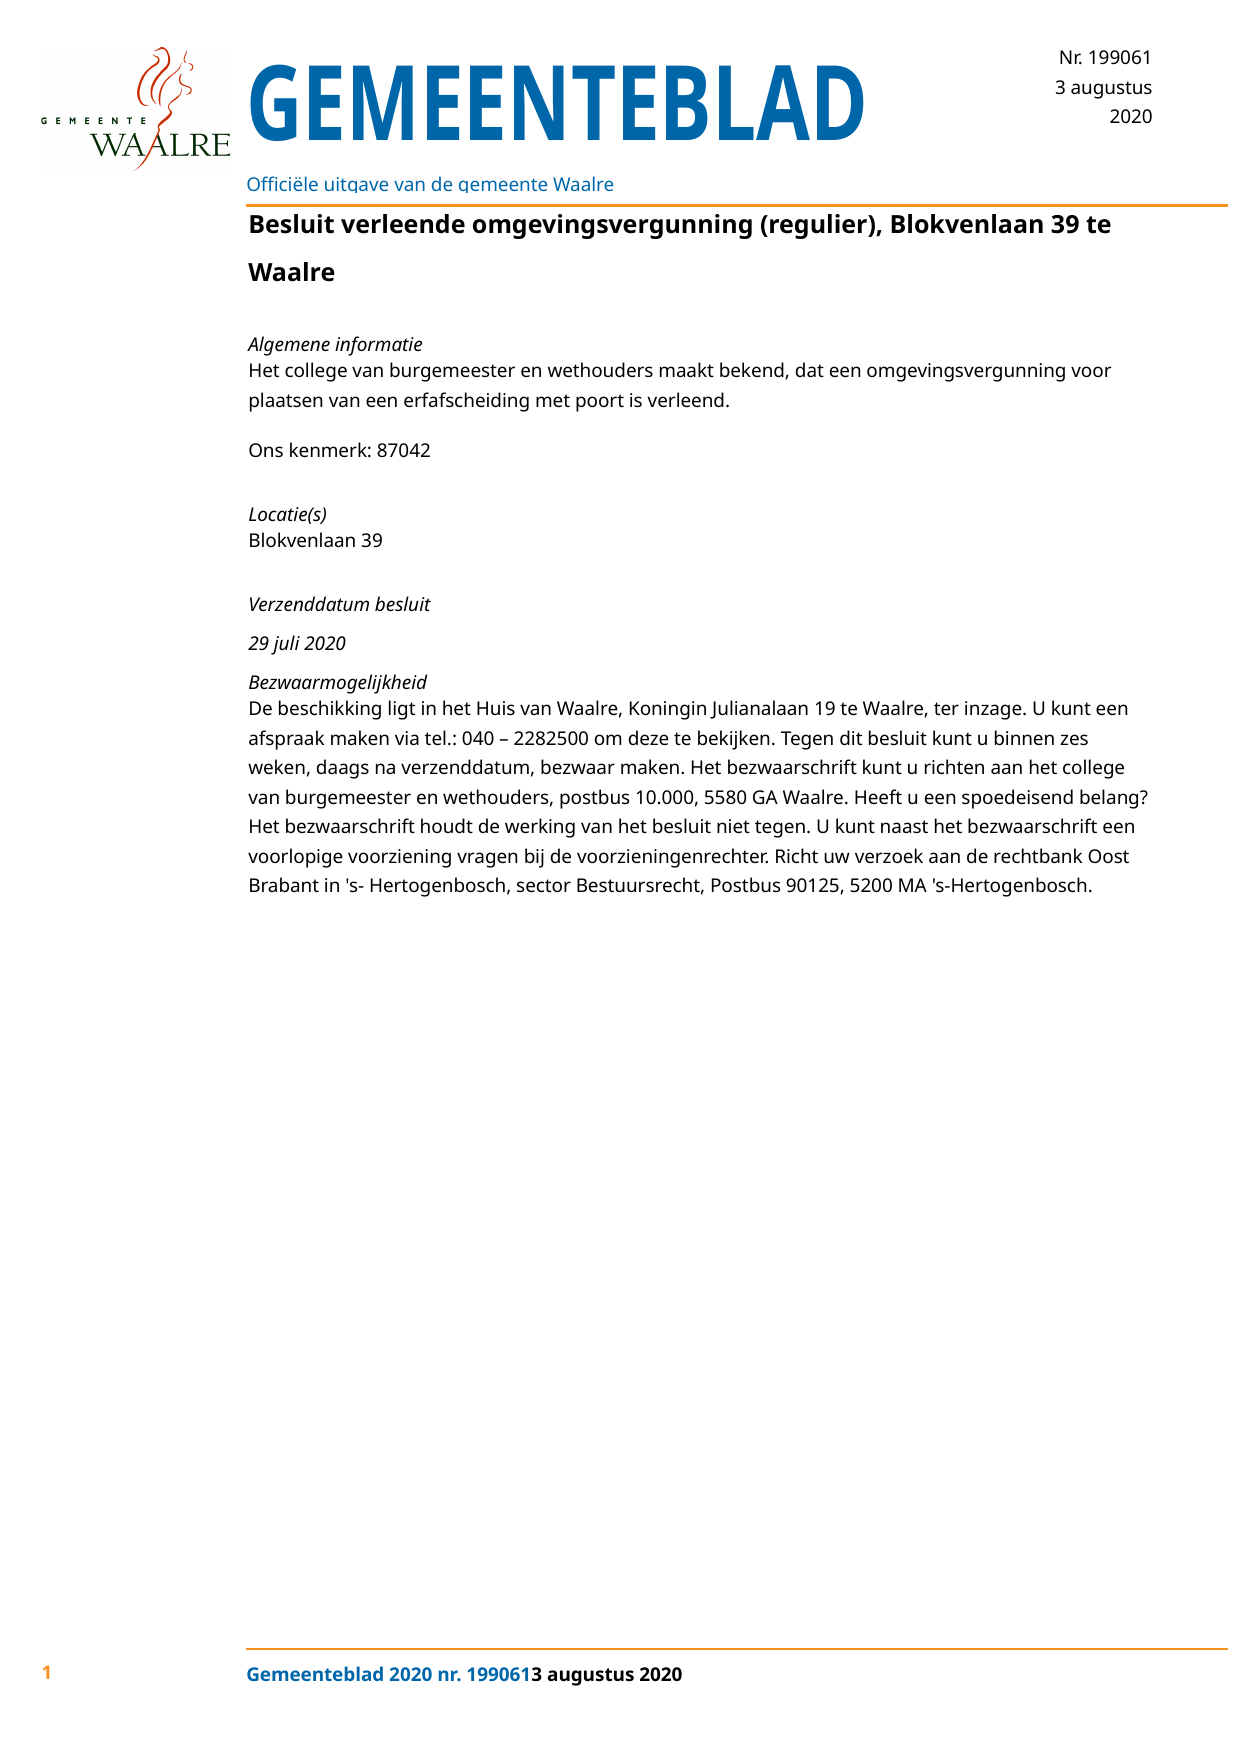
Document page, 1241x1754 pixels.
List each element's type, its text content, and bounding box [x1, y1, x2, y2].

text Bezwaarmogelijkheid [248, 669, 1152, 695]
text Besluit verleende omgevingsvergunning (regulier), Blokvenlaan 39 te Waalre [248, 207, 1152, 288]
text Ons kenmerk: 87042 [248, 437, 1152, 463]
text Algemene informatie [248, 331, 1152, 357]
picture [41, 47, 231, 172]
text Blokvenlaan 39 [248, 527, 1152, 553]
text Het college van burgemeester en wethouders maakt bekend, dat een omgevingsvergunning voor plaatsen van een erfafscheiding met poort is verleend. [248, 357, 1152, 412]
text De beschikking ligt in het Huis van Waalre, Koningin Julianalaan 19 te Waalre, ter inzage. U kunt een afspraak maken via tel.: 040 – 2282500 om deze te bekijken. Tegen dit besluit kunt u binnen zes weken, daags na verzenddatum, bezwaar maken. Het bezwaarschrift kunt u richten aan het college van burgemeester en wethouders, postbus 10.000, 5580 GA Waalre. Heeft u een spoedeisend belang? Het bezwaarschrift houdt de werking van het besluit niet tegen. U kunt naast het bezwaarschrift een voorlopige voorziening vragen bij de voorzieningenrechter. Richt uw verzoek aan de rechtbank Oost Brabant in 's- Hertogenbosch, sector Bestuursrecht, Postbus 90125, 5200 MA 's-Hertogenbosch. [248, 695, 1152, 898]
text Locatie(s) [248, 501, 1152, 527]
text 29 juli 2020 [248, 630, 1152, 656]
text Verzenddatum besluit [248, 591, 1152, 617]
